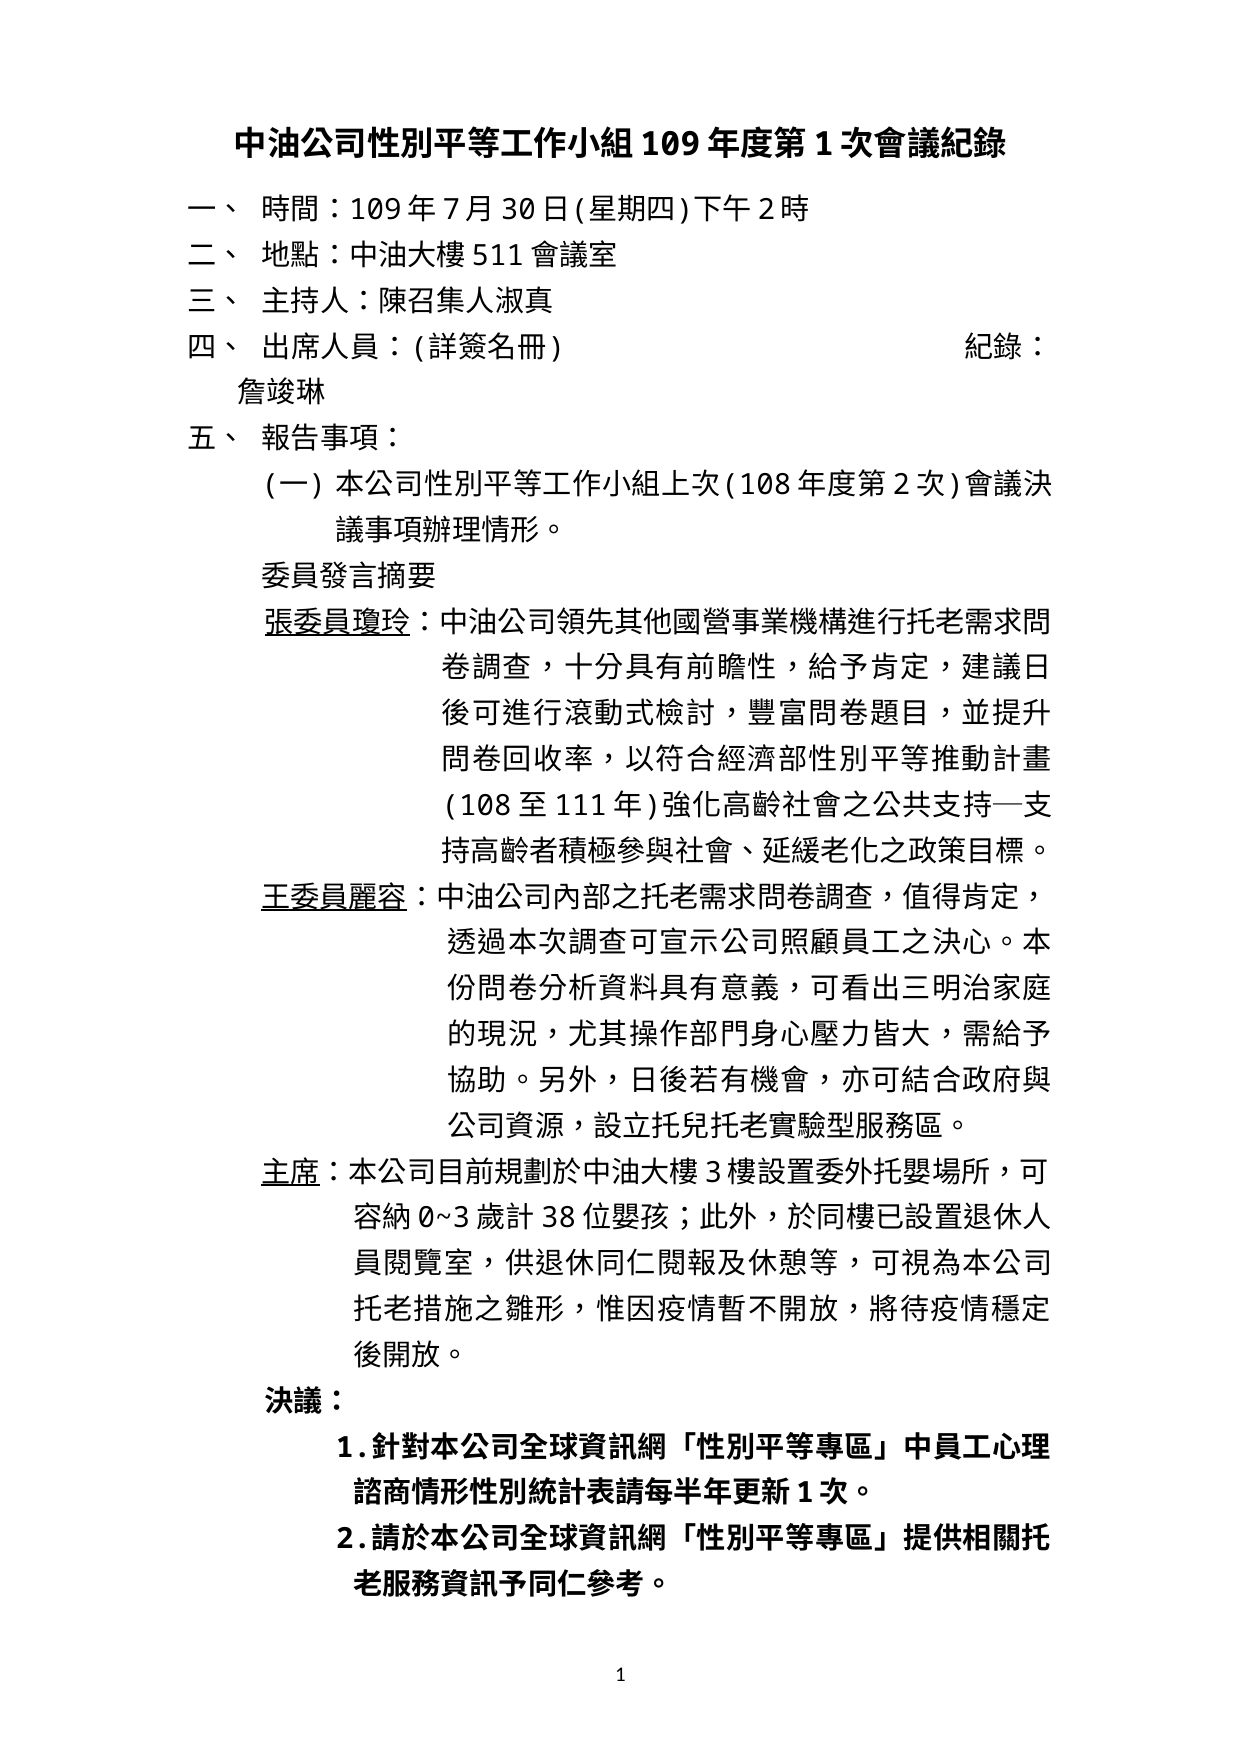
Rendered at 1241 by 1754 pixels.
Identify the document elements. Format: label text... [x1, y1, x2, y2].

list 王委員麗容：中油公司內部之托老需求問卷調查，值得肯定， [261, 870, 1053, 916]
list 委員發言摘要 [261, 549, 1053, 595]
list 主席：本公司目前規劃於中油大樓3樓設置委外托嬰場所，可 [261, 1145, 1053, 1191]
list 地點：中油大樓511會議室 [187, 229, 1053, 274]
text 2.請於本公司全球資訊網「性別平等專區」提供相關托老服務資訊予同仁參考。 [264, 1512, 1053, 1604]
list 出席人員：(詳簽名冊) 紀錄：詹竣琳 [187, 320, 1053, 412]
list 本公司性別平等工作小組上次(108年度第2次)會議決議事項辦理情形。 [261, 458, 1053, 549]
list 透過本次調查可宣示公司照顧員工之決心。本份問卷分析資料具有意義，可看出三明治家庭的現況，尤其操作部門身心壓力皆大，需給予協助。另外，日後若有機會，亦可結合政府與公司資源，設立托兒托老實驗型服務區。 [447, 916, 1053, 1145]
list 報告事項： [187, 412, 1053, 458]
list 張委員瓊玲：中油公司領先其他國營事業機構進行托老需求問 [46, 595, 1053, 641]
text 決議： [264, 1374, 1053, 1420]
list 主持人：陳召集人淑真 [187, 274, 1053, 320]
list 時間：109年7月30日(星期四)下午2時 [187, 183, 1053, 229]
text 1.針對本公司全球資訊網「性別平等專區」中員工心理諮商情形性別統計表請每半年更新1次。 [264, 1420, 1053, 1512]
list 容納0~3歲計38位嬰孩；此外，於同樓已設置退休人員閱覽室，供退休同仁閱報及休憩等，可視為本公司托老措施之雛形，惟因疫情暫不開放，將待疫情穩定後開放。 [353, 1191, 1053, 1374]
text 中油公司性別平等工作小組109年度第1次會議紀錄 [187, 118, 1053, 164]
list 卷調查，十分具有前瞻性，給予肯定，建議日後可進行滾動式檢討，豐富問卷題目，並提升問卷回收率，以符合經濟部性別平等推動計畫(108至111年)強化高齡社會之公共支持─支持高齡者積極參與社會、延緩老化之政策目標。 [223, 641, 1053, 870]
